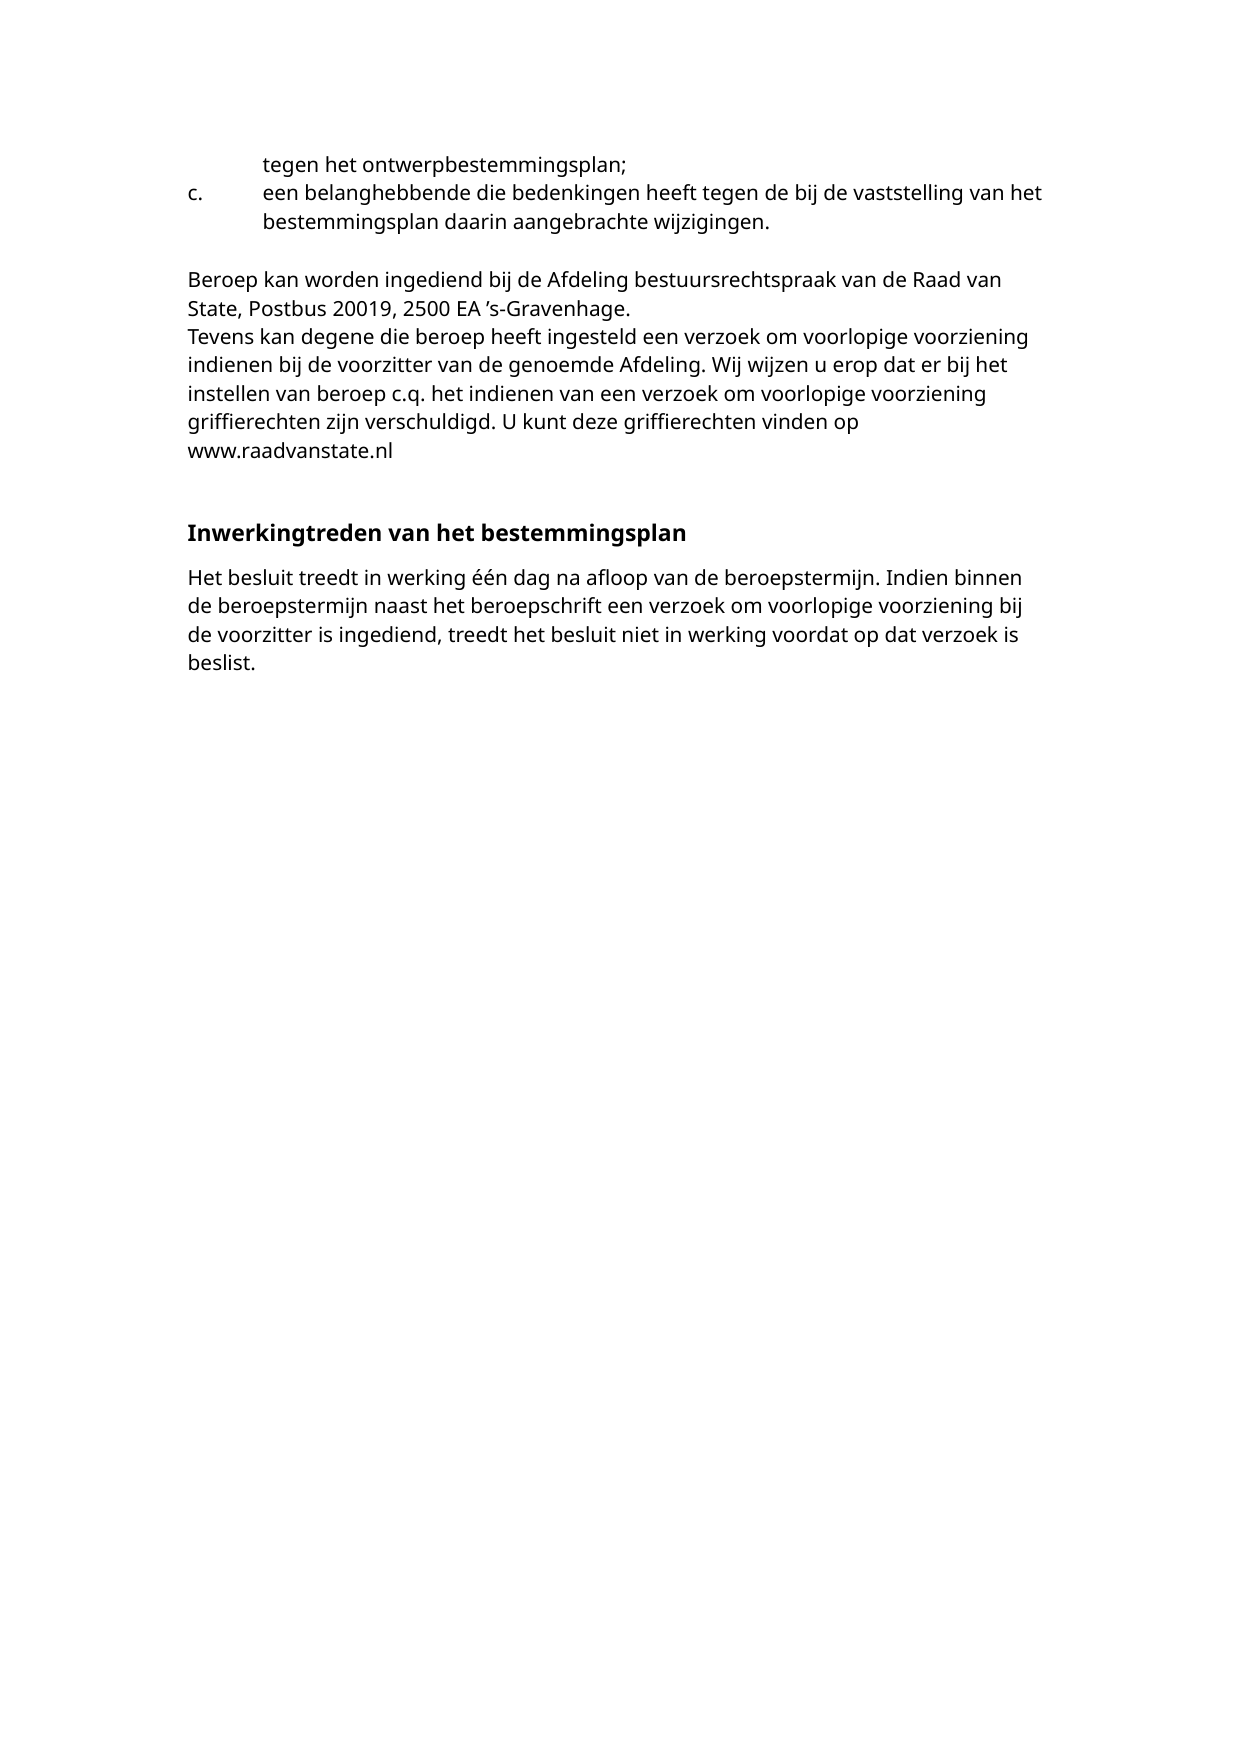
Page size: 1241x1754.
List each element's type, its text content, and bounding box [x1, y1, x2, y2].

text Beroep kan worden ingediend bij de Afdeling bestuursrechtspraak van de Raad van State, Postbus 20019, 2500 EA ’s-Gravenhage. [187, 265, 1053, 322]
list tegen het ontwerpbestemmingsplan; [187, 150, 1053, 178]
text Het besluit treedt in werking één dag na afloop van de beroepstermijn. Indien binnen de beroepstermijn naast het beroepschrift een verzoek om voorlopige voorziening bij de voorzitter is ingediend, treedt het besluit niet in werking voordat op dat verzoek is beslist. [187, 563, 1053, 677]
subtitle Inwerkingtreden van het bestemmingsplan [187, 517, 1053, 548]
list een belanghebbende die bedenkingen heeft tegen de bij de vaststelling van het bestemmingsplan daarin aangebrachte wijzigingen. [187, 178, 1053, 235]
text Tevens kan degene die beroep heeft ingesteld een verzoek om voorlopige voorziening indienen bij de voorzitter van de genoemde Afdeling. Wij wijzen u erop dat er bij het instellen van beroep c.q. het indienen van een verzoek om voorlopige voorziening griffierechten zijn verschuldigd. U kunt deze griffierechten vinden op www.raadvanstate.nl [187, 322, 1053, 464]
